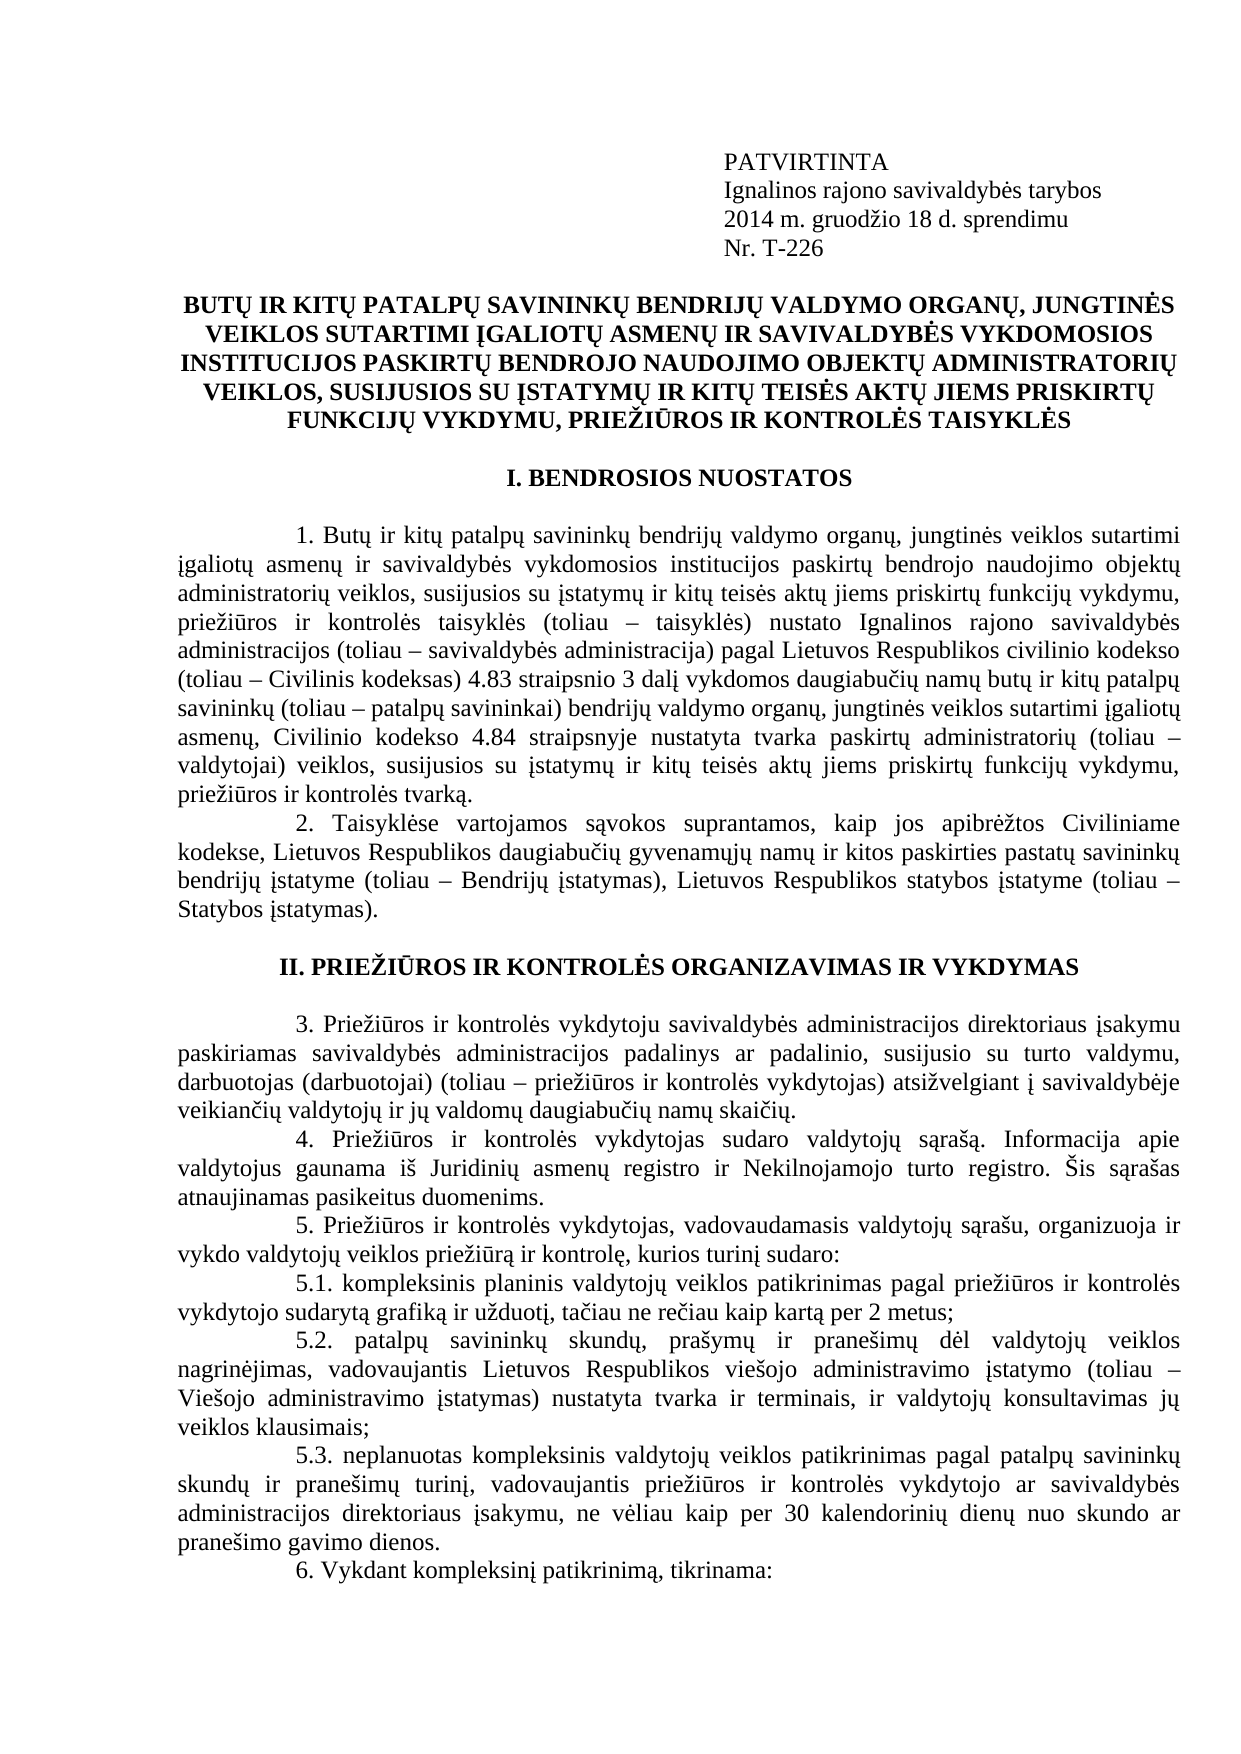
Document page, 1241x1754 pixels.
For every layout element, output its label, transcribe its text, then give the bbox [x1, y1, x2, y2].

text BUTŲ IR KITŲ PATALPŲ SAVININKŲ BENDRIJŲ VALDYMO ORGANŲ, JUNGTINĖS VEIKLOS SUTARTIMI ĮGALIOTŲ ASMENŲ IR SAVIVALDYBĖS VYKDOMOSIOS INSTITUCIJOS PASKIRTŲ BENDROJO NAUDOJIMO OBJEKTŲ ADMINISTRATORIŲ VEIKLOS, SUSIJUSIOS SU ĮSTATYMŲ IR KITŲ TEISĖS AKTŲ JIEMS PRISKIRTŲ FUNKCIJŲ VYKDYMU, PRIEŽIŪROS IR KONTROLĖS TAISYKLĖS [177, 291, 1181, 434]
text 2014 m. gruodžio 18 d. sprendimu [177, 204, 1181, 233]
text Nr. T-226 [177, 233, 1181, 262]
text II. PRIEŽIŪROS IR KONTROLĖS ORGANIZAVIMAS IR VYKDYMAS [177, 952, 1181, 981]
text 5.3. neplanuotas kompleksinis valdytojų veiklos patikrinimas pagal patalpų savininkų skundų ir pranešimų turinį, vadovaujantis priežiūros ir kontrolės vykdytojo ar savivaldybės administracijos direktoriaus įsakymu, ne vėliau kaip per 30 kalendorinių dienų nuo skundo ar pranešimo gavimo dienos. [177, 1441, 1181, 1556]
text 3. Priežiūros ir kontrolės vykdytoju savivaldybės administracijos direktoriaus įsakymu paskiriamas savivaldybės administracijos padalinys ar padalinio, susijusio su turto valdymu, darbuotojas (darbuotojai) (toliau – priežiūros ir kontrolės vykdytojas) atsižvelgiant į savivaldybėje veikiančių valdytojų ir jų valdomų daugiabučių namų skaičių. [177, 1009, 1181, 1124]
text 5. Priežiūros ir kontrolės vykdytojas, vadovaudamasis valdytojų sąrašu, organizuoja ir vykdo valdytojų veiklos priežiūrą ir kontrolę, kurios turinį sudaro: [177, 1211, 1181, 1268]
text 5.2. patalpų savininkų skundų, prašymų ir pranešimų dėl valdytojų veiklos nagrinėjimas, vadovaujantis Lietuvos Respublikos viešojo administravimo įstatymo (toliau – Viešojo administravimo įstatymas) nustatyta tvarka ir terminais, ir valdytojų konsultavimas jų veiklos klausimais; [177, 1326, 1181, 1441]
text 5.1. kompleksinis planinis valdytojų veiklos patikrinimas pagal priežiūros ir kontrolės vykdytojo sudarytą grafiką ir užduotį, tačiau ne rečiau kaip kartą per 2 metus; [177, 1268, 1181, 1326]
text I. BENDROSIOS NUOSTATOS [177, 463, 1181, 492]
text 4. Priežiūros ir kontrolės vykdytojas sudaro valdytojų sąrašą. Informacija apie valdytojus gaunama iš Juridinių asmenų registro ir Nekilnojamojo turto registro. Šis sąrašas atnaujinamas pasikeitus duomenims. [177, 1124, 1181, 1211]
text Ignalinos rajono savivaldybės tarybos [177, 176, 1181, 204]
text PATVIRTINTA [177, 147, 1181, 176]
text 1. Butų ir kitų patalpų savininkų bendrijų valdymo organų, jungtinės veiklos sutartimi įgaliotų asmenų ir savivaldybės vykdomosios institucijos paskirtų bendrojo naudojimo objektų administratorių veiklos, susijusios su įstatymų ir kitų teisės aktų jiems priskirtų funkcijų vykdymu, priežiūros ir kontrolės taisyklės (toliau – taisyklės) nustato Ignalinos rajono savivaldybės administracijos (toliau – savivaldybės administracija) pagal Lietuvos Respublikos civilinio kodekso (toliau – Civilinis kodeksas) 4.83 straipsnio 3 dalį vykdomos daugiabučių namų butų ir kitų patalpų savininkų (toliau – patalpų savininkai) bendrijų valdymo organų, jungtinės veiklos sutartimi įgaliotų asmenų, Civilinio kodekso 4.84 straipsnyje nustatyta tvarka paskirtų administratorių (toliau – valdytojai) veiklos, susijusios su įstatymų ir kitų teisės aktų jiems priskirtų funkcijų vykdymu, priežiūros ir kontrolės tvarką. [177, 521, 1181, 808]
text 2. Taisyklėse vartojamos sąvokos suprantamos, kaip jos apibrėžtos Civiliniame kodekse, Lietuvos Respublikos daugiabučių gyvenamųjų namų ir kitos paskirties pastatų savininkų bendrijų įstatyme (toliau – Bendrijų įstatymas), Lietuvos Respublikos statybos įstatyme (toliau – Statybos įstatymas). [177, 808, 1181, 923]
text 6. Vykdant kompleksinį patikrinimą, tikrinama: [177, 1556, 1181, 1584]
